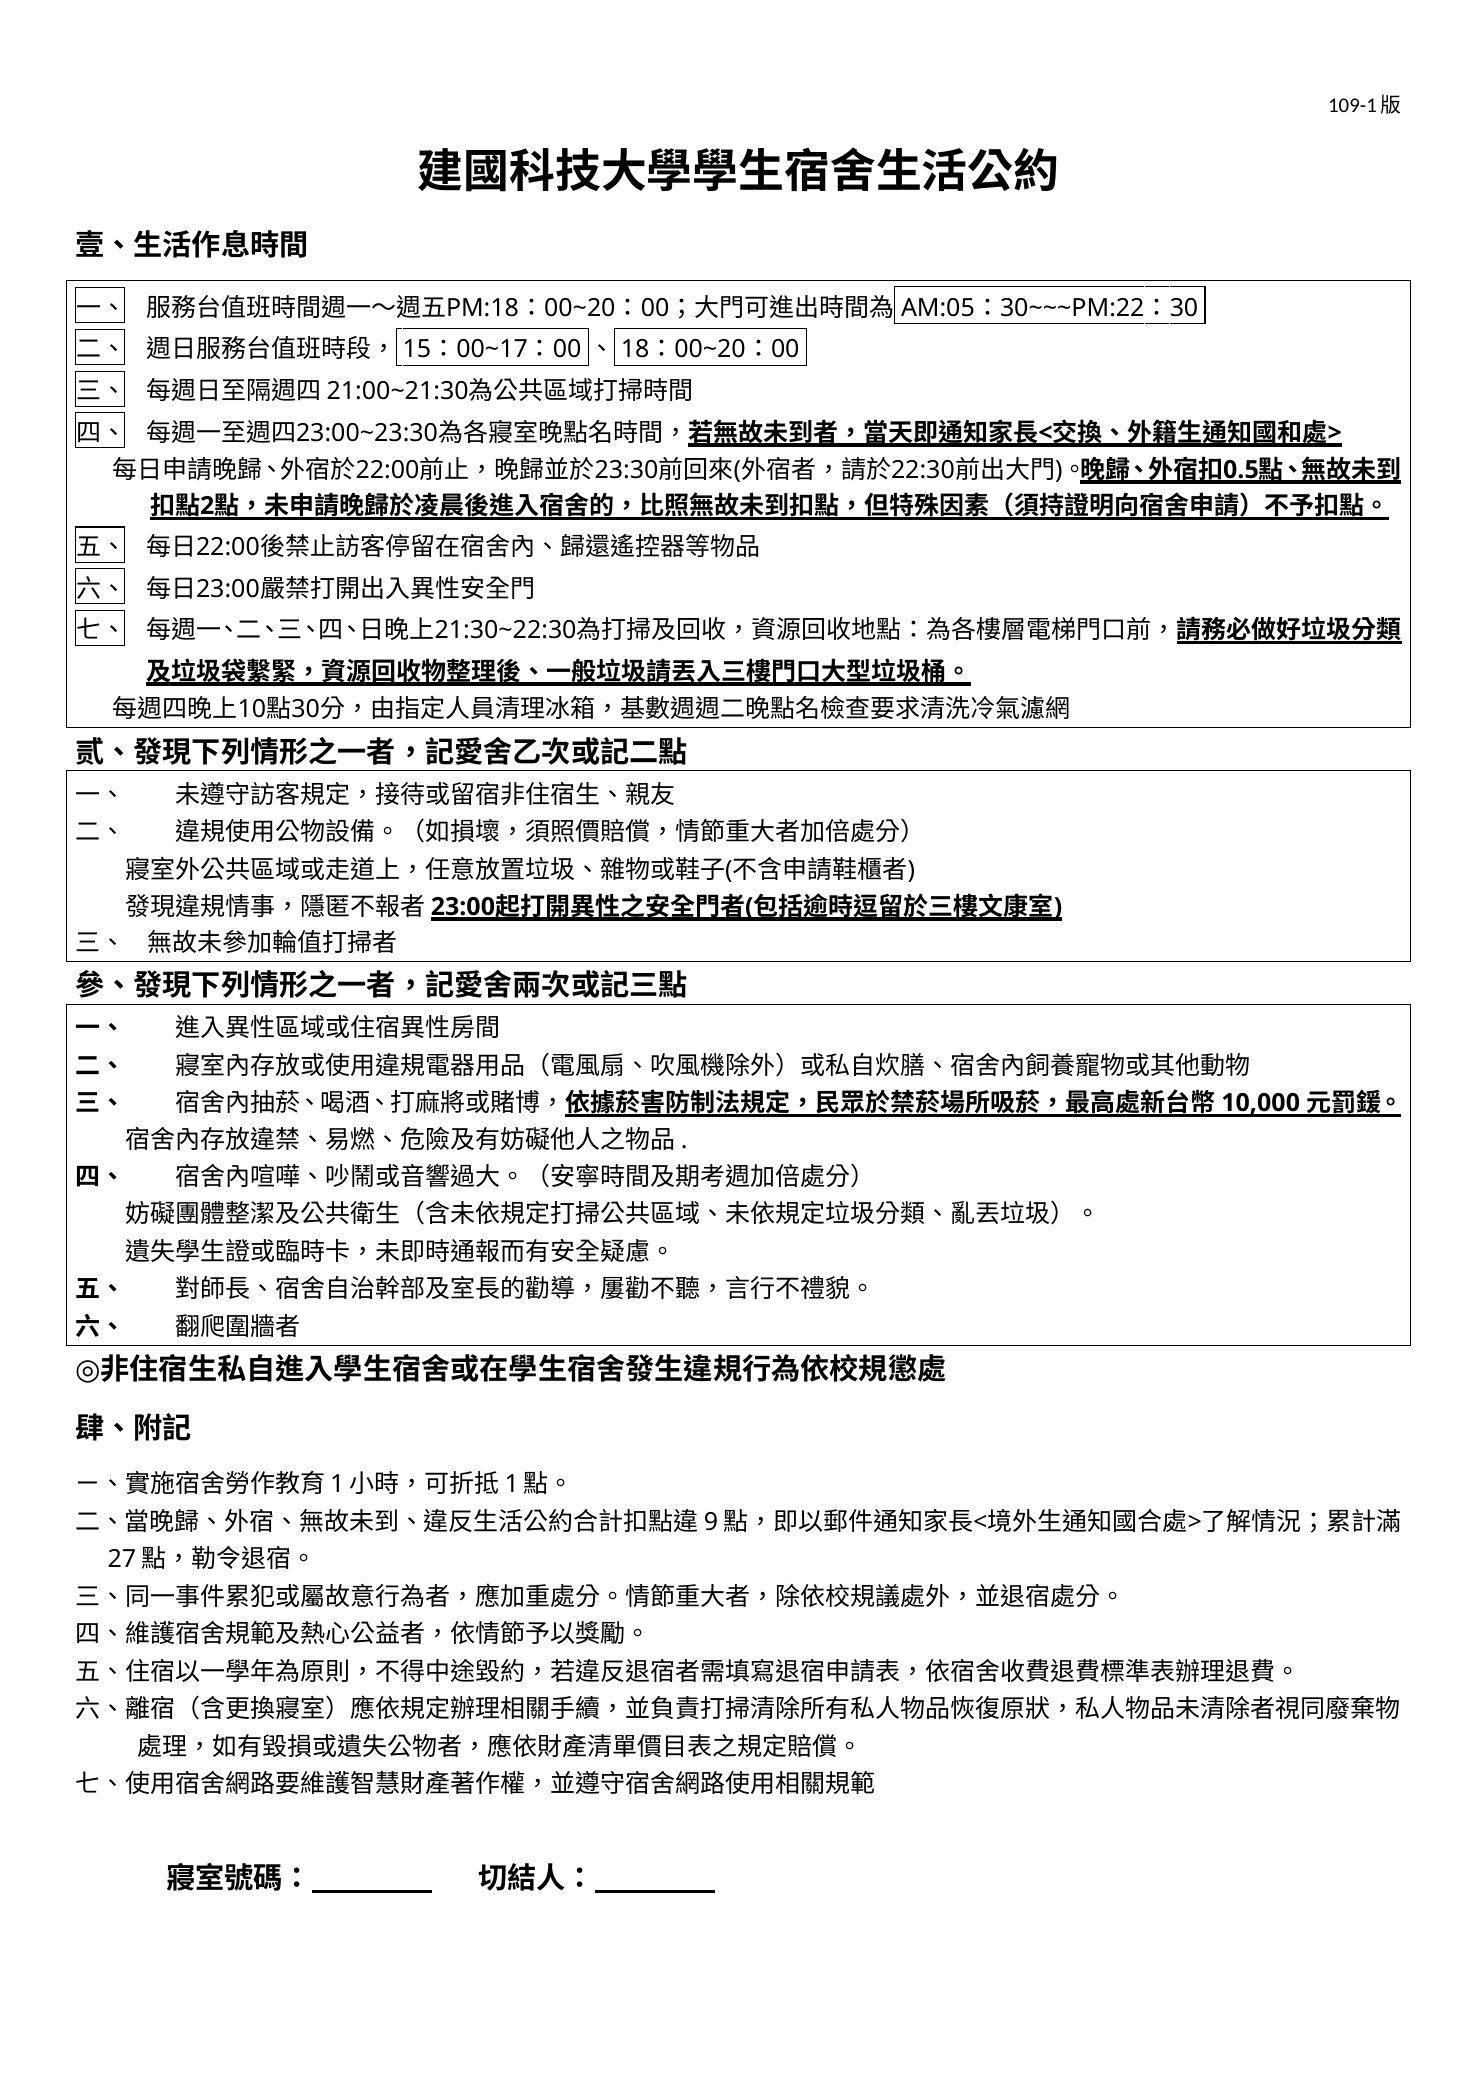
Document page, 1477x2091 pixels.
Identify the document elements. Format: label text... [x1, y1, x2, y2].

list 寢室內存放或使用違規電器用品（電風扇、吹風機除外）或私自炊膳、宿舍內飼養寵物或其他動物 [75, 1044, 1401, 1082]
list 週日服務台值班時段， 15：00~17：00 、 18：00~20：00 [75, 324, 1401, 366]
text 三、 無故未參加輪值打掃者 [67, 919, 1410, 961]
text 肆、附記 [75, 1388, 1401, 1463]
text 三、同一事件累犯或屬故意行為者，應加重處分。情節重大者，除依校規議處外，並退宿處分。 [75, 1576, 1401, 1613]
list 宿舍內喧嘩、吵鬧或音響過大。（安寧時間及期考週加倍處分） [75, 1156, 1401, 1193]
list 進入異性區域或住宿異性房間 [67, 1005, 1410, 1044]
list 違規使用公物設備。（如損壞，須照價賠償，情節重大者加倍處分） [75, 811, 1401, 848]
text 七、使用宿舍網路要維護智慧財產著作權，並遵守宿舍網路使用相關規範 [75, 1763, 1401, 1801]
text 六、離宿（含更換寢室）應依規定辦理相關手續，並負責打掃清除所有私人物品恢復原狀，私人物品未清除者視同廢棄物處理，如有毀損或遺失公物者，應依財產清單價目表之規定賠償。 [75, 1688, 1401, 1763]
list 翻爬圍牆者 [67, 1303, 1410, 1345]
text 寢室號碼： 切結人： [75, 1838, 1401, 1913]
text 四、維護宿舍規範及熱心公益者，依情節予以獎勵。 [75, 1613, 1401, 1651]
list 每日22:00後禁止訪客停留在宿舍內、歸還遙控器等物品 [75, 522, 1401, 564]
text 壹、生活作息時間 [75, 205, 1401, 280]
text 二、當晚歸、外宿、無故未到、違反生活公約合計扣點違9點，即以郵件通知家長<境外生通知國合處>了解情況；累計滿 [75, 1501, 1401, 1538]
list 對師長、宿舍自治幹部及室長的勸導，屢勸不聽，言行不禮貌。 [75, 1268, 1401, 1303]
list 每週日至隔週四 21:00~21:30為公共區域打掃時間 [75, 366, 1401, 408]
list 服務台值班時間週一〜週五PM:18：00~20：00；大門可進出時間為 AM:05：30~~~PM:22：30 [67, 281, 1410, 324]
text 27點，勒令退宿。 [75, 1538, 1401, 1576]
text 遺失學生證或臨時卡，未即時通報而有安全疑慮。 [75, 1231, 1401, 1268]
text 建國科技大學學生宿舍生活公約 [75, 130, 1401, 205]
list 宿舍內抽菸、喝酒、打麻將或賭博，依據菸害防制法規定，民眾於禁菸場所吸菸，最高處新台幣 10,000 元罰鍰。 [75, 1082, 1401, 1119]
text 發現違規情事，隱匿不報者 23:00起打開異性之安全門者(包括逾時逗留於三樓文康室) [75, 886, 1401, 919]
list 每週一至週四23:00~23:30為各寢室晚點名時間，若無故未到者，當天即通知家長<交換、外籍生通知國和處> [75, 408, 1401, 449]
text 每日申請晚歸、外宿於22:00前止，晚歸並於23:30前回來(外宿者，請於22:30前出大門)。晚歸、外宿扣0.5點、無故未到扣點2點，未申請晚歸於凌晨後進入宿舍的，比照無故未到扣點，但特殊因素（須持證明向宿舍申請）不予扣點。 [75, 449, 1401, 522]
text ㄧ、實施宿舍勞作教育1小時，可折抵1點。 [75, 1463, 1401, 1501]
text ◎非住宿生私自進入學生宿舍或在學生宿舍發生違規行為依校規懲處 [75, 1346, 1401, 1388]
text 妨礙團體整潔及公共衛生（含未依規定打掃公共區域、未依規定垃圾分類、亂丟垃圾）。 [75, 1193, 1401, 1231]
text 贰、發現下列情形之一者，記愛舍乙次或記二點 [75, 728, 1401, 770]
text 五、住宿以一學年為原則，不得中途毀約，若違反退宿者需填寫退宿申請表，依宿舍收費退費標準表辦理退費。 [75, 1651, 1401, 1688]
list 每日23:00嚴禁打開出入異性安全門 [75, 564, 1401, 605]
list 未遵守訪客規定，接待或留宿非住宿生、親友 [67, 771, 1410, 811]
list 每週一、二、三、四、日晚上21:30~22:30為打掃及回收，資源回收地點：為各樓層電梯門口前，請務必做好垃圾分類及垃圾袋繫緊，資源回收物整理後、一般垃圾請丟入三樓門口大型垃圾桶。 [75, 605, 1401, 686]
text 參、發現下列情形之一者，記愛舍兩次或記三點 [75, 962, 1401, 1004]
text 每週四晚上10點30分，由指定人員清理冰箱，基數週週二晚點名檢查要求清洗冷氣濾網 [67, 686, 1410, 727]
text 宿舍內存放違禁、易燃、危險及有妨礙他人之物品 . [75, 1119, 1401, 1156]
text 寢室外公共區域或走道上，任意放置垃圾、雜物或鞋子(不含申請鞋櫃者) [75, 848, 1401, 886]
